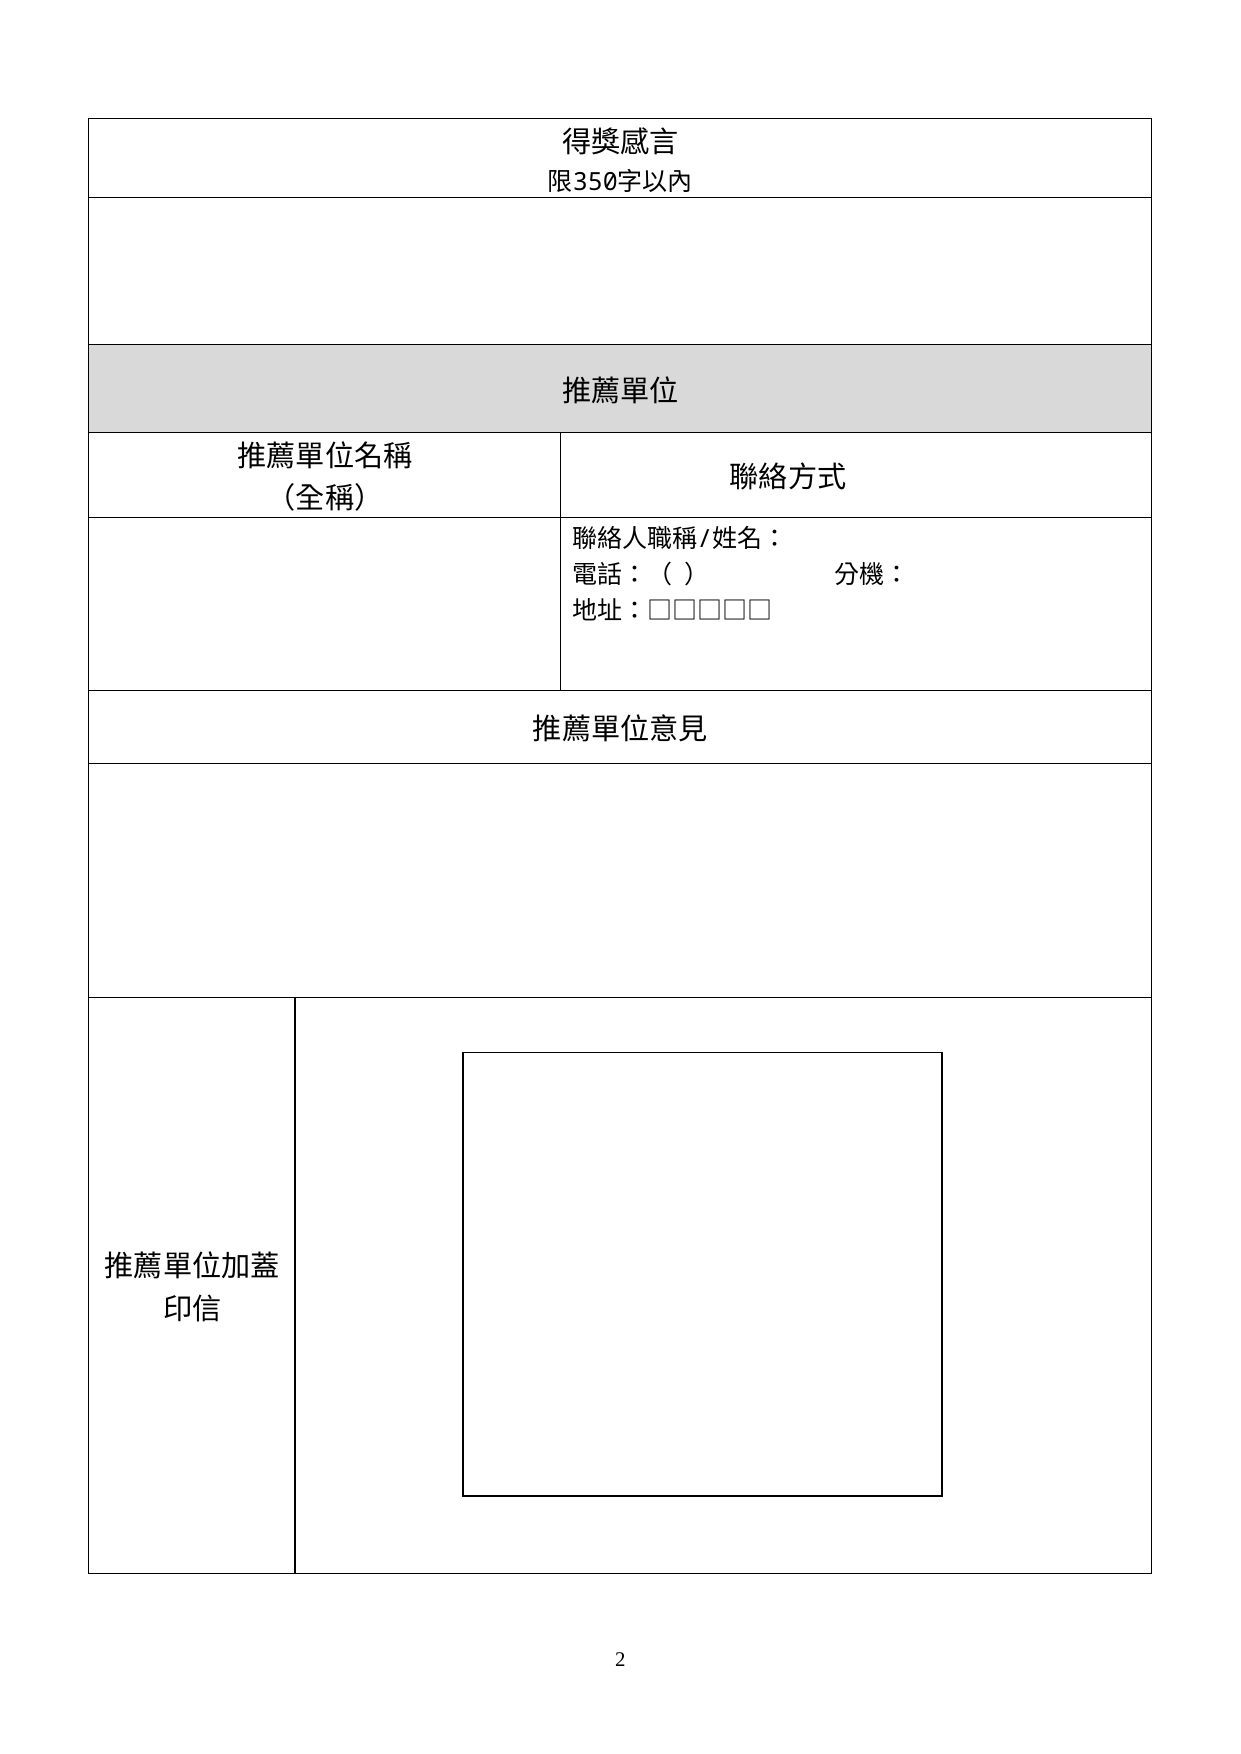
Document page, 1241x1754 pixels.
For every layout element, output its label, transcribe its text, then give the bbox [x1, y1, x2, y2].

table_cell 聯絡人職稱/姓名： 電話：（ ） 分機： 地址：□□□□□ [561, 518, 1151, 690]
table_cell 推薦單位名稱 （全稱） [89, 433, 560, 517]
table_cell [89, 764, 1151, 997]
table_cell 得獎感言 限350字以內 [89, 119, 1151, 197]
table_cell 推薦單位意見 [89, 691, 1151, 763]
table_cell 推薦單位加蓋印信 [89, 998, 294, 1573]
table_cell 推薦單位 [89, 345, 1151, 432]
table_cell 聯絡方式 [561, 433, 1151, 517]
table_cell [89, 518, 560, 690]
table_cell [89, 198, 1151, 344]
table_cell [296, 998, 1151, 1573]
